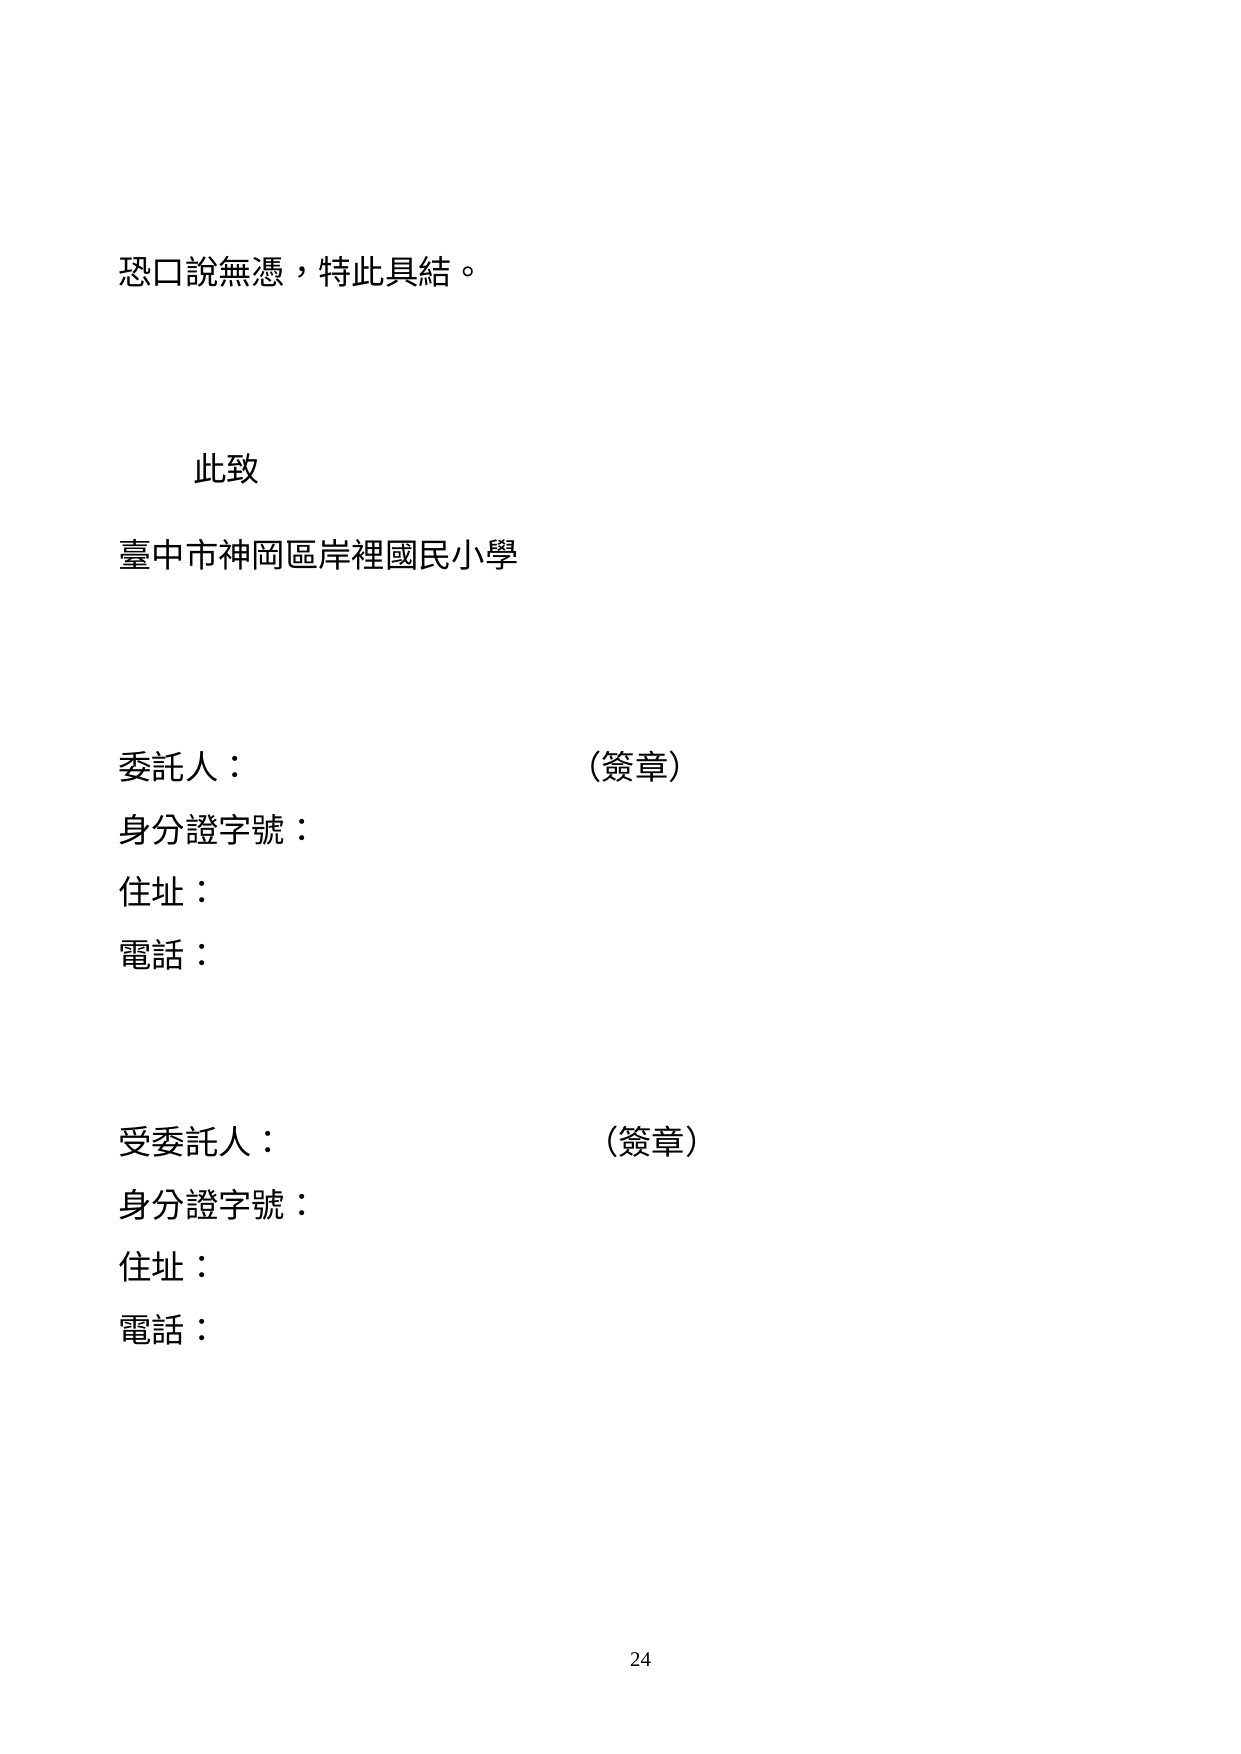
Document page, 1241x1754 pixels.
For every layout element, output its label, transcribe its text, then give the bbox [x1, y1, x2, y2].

text 電話： [118, 911, 1162, 973]
text 此致 [118, 425, 1162, 488]
text 身分證字號： [118, 1161, 1162, 1223]
text 委託人： （簽章） [118, 723, 1162, 786]
text 受委託人： （簽章） [118, 1098, 1162, 1161]
text 臺中市神岡區岸裡國民小學 [118, 512, 1162, 574]
text 今委託 先生（小姐）代理報名，並願意負起一切法律責任，恐口說無憑，特此具結。 [118, 228, 1162, 290]
text 電話： [118, 1286, 1162, 1348]
text 住址： [118, 848, 1162, 911]
text 身分證字號： [118, 786, 1162, 848]
text 住址： [118, 1223, 1162, 1286]
